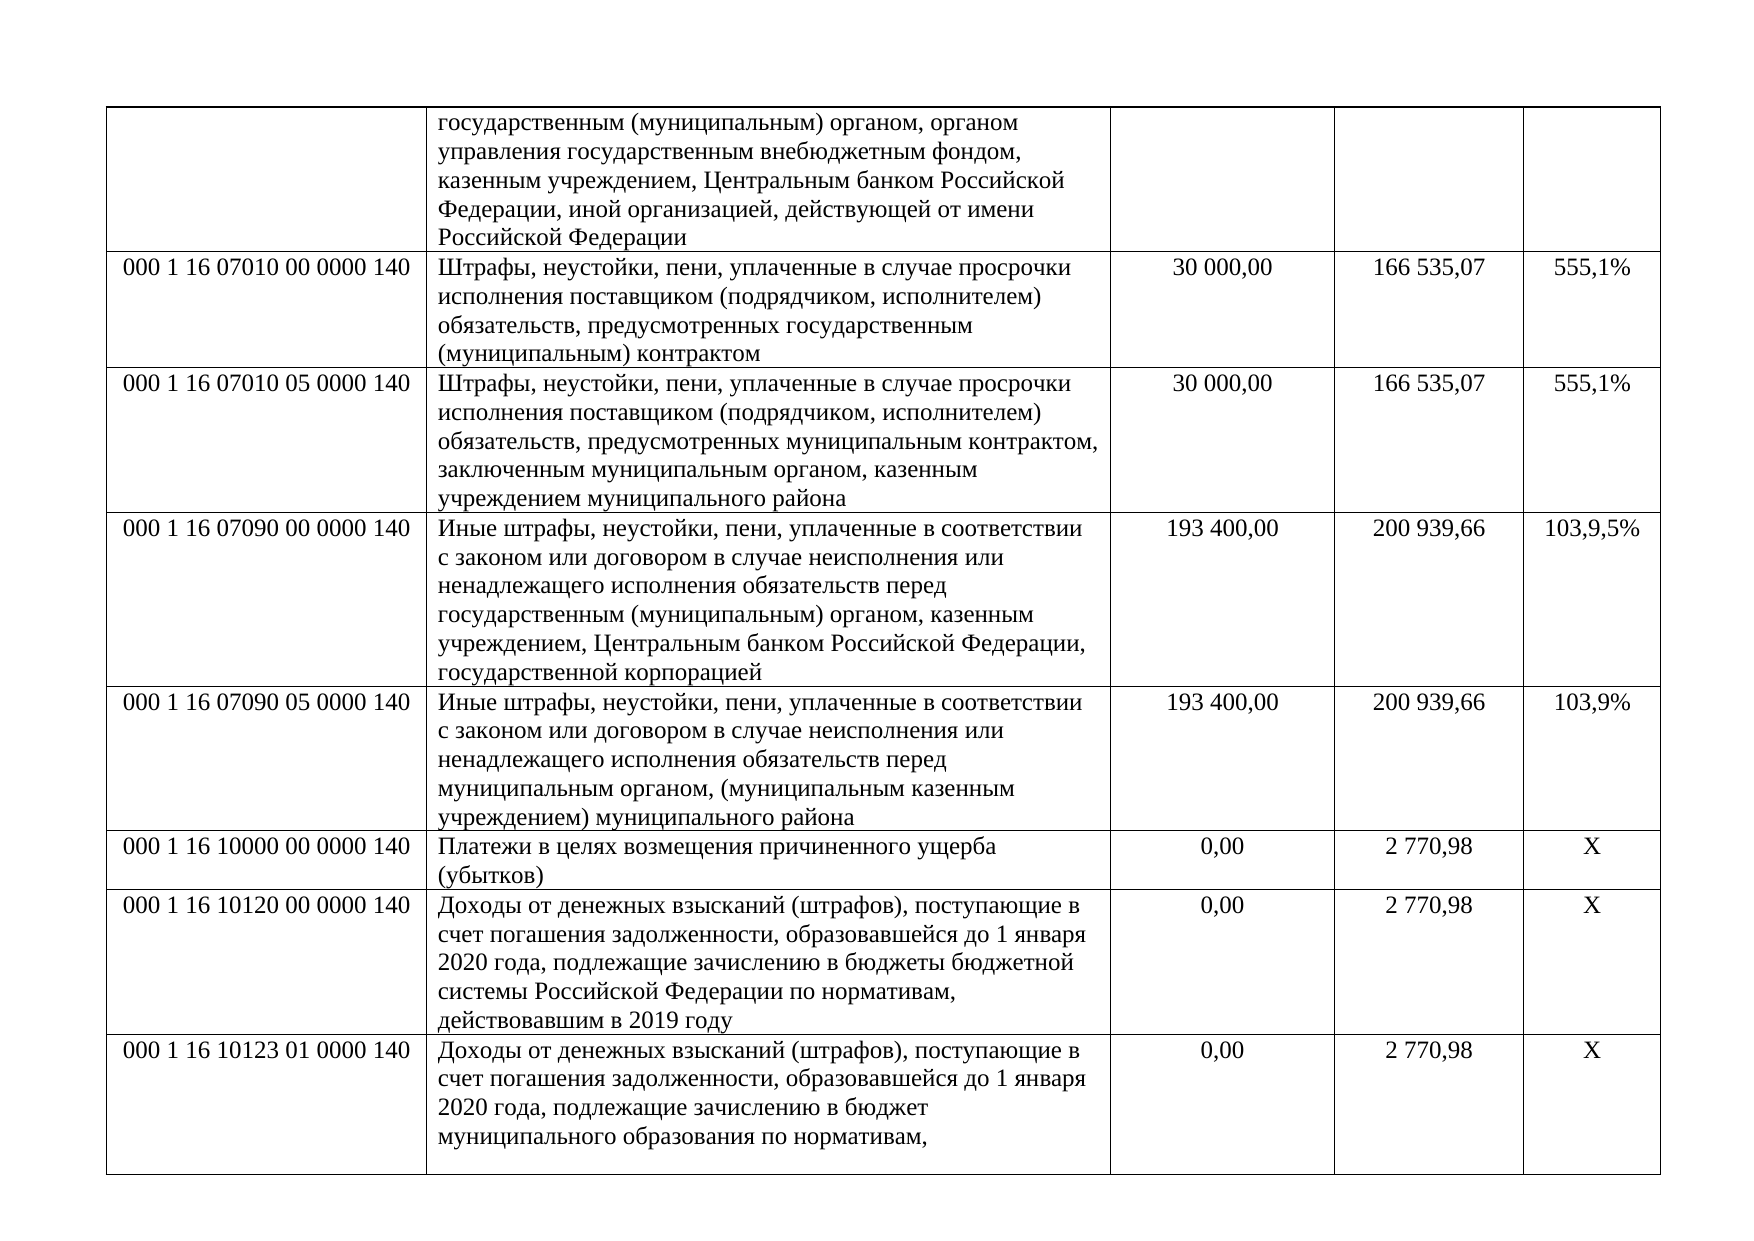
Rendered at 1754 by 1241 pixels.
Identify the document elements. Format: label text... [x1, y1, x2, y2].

table_cell Штрафы, неустойки, пени, уплаченные в случае просрочки исполнения поставщиком (подрядчиком, исполнителем) обязательств, предусмотренных государственным (муниципальным) контрактом [427, 252, 1110, 367]
table_cell 000 1 16 10000 00 0000 140 [107, 831, 426, 889]
table_cell 2 770,98 [1335, 1035, 1523, 1174]
table_cell Штрафы, неустойки, пени, уплаченные в случае просрочки исполнения поставщиком (подрядчиком, исполнителем) обязательств, предусмотренных муниципальным контрактом, заключенным муниципальным органом, казенным учреждением муниципального района [427, 368, 1110, 512]
table_cell 000 1 16 07090 05 0000 140 [107, 687, 426, 830]
table_cell 0,00 [1111, 1035, 1334, 1174]
table_cell 2 770,98 [1335, 831, 1523, 889]
table_cell Иные штрафы, неустойки, пени, уплаченные в соответствии с законом или договором в случае неисполнения или ненадлежащего исполнения обязательств перед государственным (муниципальным) органом, казенным учреждением, Центральным банком Российской Федерации, государственной корпорацией [427, 513, 1110, 686]
table_cell Х [1524, 1035, 1660, 1174]
table_cell [1524, 108, 1660, 251]
table_cell государственным (муниципальным) органом, органом управления государственным внебюджетным фондом, казенным учреждением, Центральным банком Российской Федерации, иной организацией, действующей от имени Российской Федерации [427, 108, 1110, 251]
table_cell 103,9% [1524, 687, 1660, 830]
table_cell [1111, 108, 1334, 251]
table_cell 30 000,00 [1111, 252, 1334, 367]
table_cell 555,1% [1524, 252, 1660, 367]
table_cell 166 535,07 [1335, 252, 1523, 367]
table_cell 000 1 16 10123 01 0000 140 [107, 1035, 426, 1174]
table_cell 000 1 16 07090 00 0000 140 [107, 513, 426, 686]
table_cell [1335, 108, 1523, 251]
table_cell 000 1 16 10120 00 0000 140 [107, 890, 426, 1034]
table_cell Х [1524, 890, 1660, 1034]
table_cell 0,00 [1111, 890, 1334, 1034]
table_cell 0,00 [1111, 831, 1334, 889]
table_cell 2 770,98 [1335, 890, 1523, 1034]
table_cell 555,1% [1524, 368, 1660, 512]
table_cell 30 000,00 [1111, 368, 1334, 512]
table_cell Платежи в целях возмещения причиненного ущерба (убытков) [427, 831, 1110, 889]
table_cell 000 1 16 07010 05 0000 140 [107, 368, 426, 512]
table_cell [107, 108, 426, 251]
table_cell Доходы от денежных взысканий (штрафов), поступающие в счет погашения задолженности, образовавшейся до 1 января 2020 года, подлежащие зачислению в бюджеты бюджетной системы Российской Федерации по нормативам, действовавшим в 2019 году [427, 890, 1110, 1034]
table_cell 166 535,07 [1335, 368, 1523, 512]
table_cell Иные штрафы, неустойки, пени, уплаченные в соответствии с законом или договором в случае неисполнения или ненадлежащего исполнения обязательств перед муниципальным органом, (муниципальным казенным учреждением) муниципального района [427, 687, 1110, 830]
table_cell 200 939,66 [1335, 513, 1523, 686]
table_cell 000 1 16 07010 00 0000 140 [107, 252, 426, 367]
table_cell 200 939,66 [1335, 687, 1523, 830]
table_cell Х [1524, 831, 1660, 889]
table_cell 103,9,5% [1524, 513, 1660, 686]
table_cell Доходы от денежных взысканий (штрафов), поступающие в счет погашения задолженности, образовавшейся до 1 января 2020 года, подлежащие зачислению в бюджет муниципального образования по нормативам, [427, 1035, 1110, 1174]
table_cell 193 400,00 [1111, 687, 1334, 830]
table_cell 193 400,00 [1111, 513, 1334, 686]
